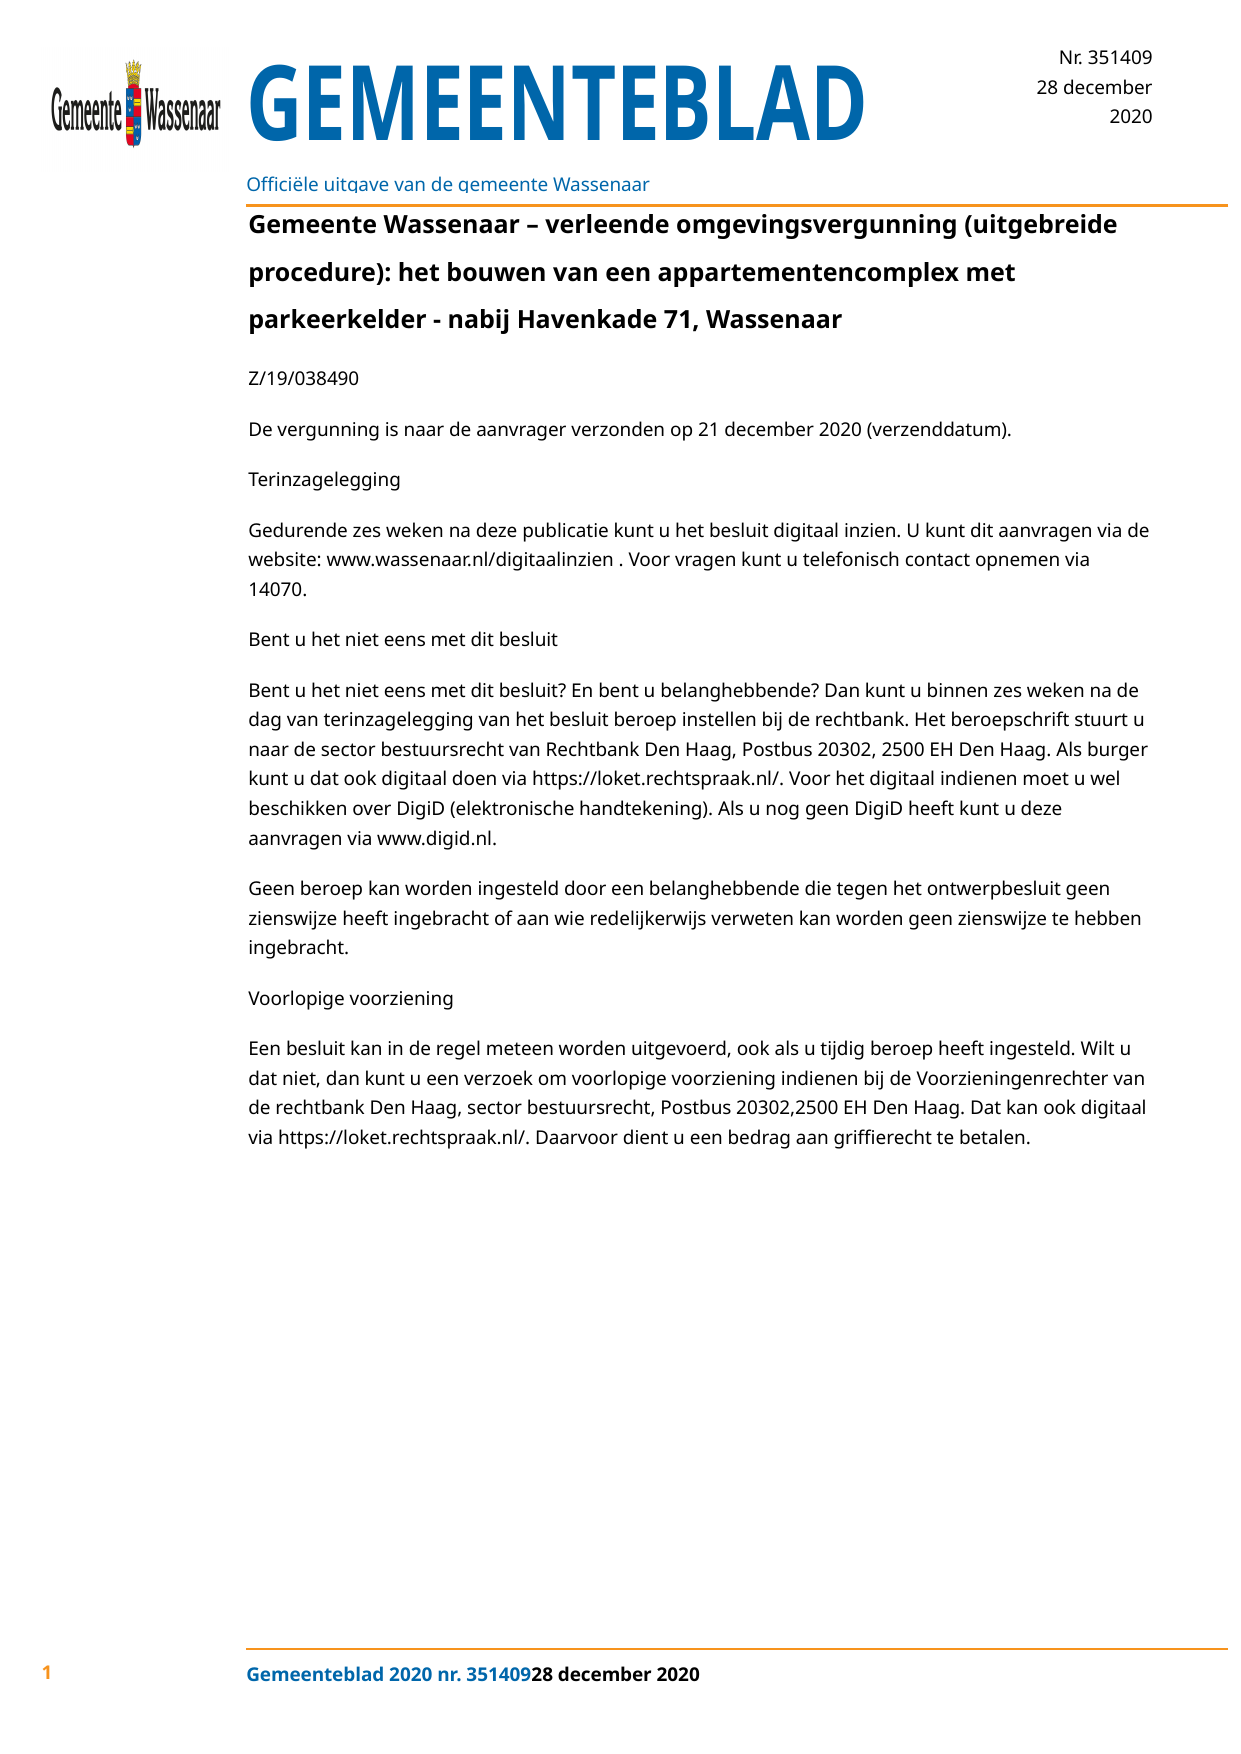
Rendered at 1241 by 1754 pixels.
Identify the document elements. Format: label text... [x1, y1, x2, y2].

text Voorlopige voorziening [248, 985, 1152, 1010]
text Gemeente Wassenaar – verleende omgevingsvergunning (uitgebreide procedure): het bouwen van een appartementencomplex met parkeerkelder - nabij Havenkade 71, Wassenaar [248, 207, 1152, 336]
text Bent u het niet eens met dit besluit? En bent u belanghebbende? Dan kunt u binnen zes weken na de dag van terinzagelegging van het besluit beroep instellen bij de rechtbank. Het beroepschrift stuurt u naar de sector bestuursrecht van Rechtbank Den Haag, Postbus 20302, 2500 EH Den Haag. Als burger kunt u dat ook digitaal doen via https://loket.rechtspraak.nl/. Voor het digitaal indienen moet u wel beschikken over DigiD (elektronische handtekening). Als u nog geen DigiD heeft kunt u deze aanvragen via www.digid.nl. [248, 677, 1152, 850]
picture [41, 47, 231, 172]
text Gedurende zes weken na deze publicatie kunt u het besluit digitaal inzien. U kunt dit aanvragen via de website: www.wassenaar.nl/digitaalinzien . Voor vragen kunt u telefonisch contact opnemen via 14070. [248, 517, 1152, 602]
text Z/19/038490 [248, 366, 1152, 391]
text Bent u het niet eens met dit besluit [248, 626, 1152, 652]
text De vergunning is naar de aanvrager verzonden op 21 december 2020 (verzenddatum). [248, 416, 1152, 442]
text Terinzagelegging [248, 466, 1152, 492]
text Een besluit kan in de regel meteen worden uitgevoerd, ook als u tijdig beroep heeft ingesteld. Wilt u dat niet, dan kunt u een verzoek om voorlopige voorziening indienen bij de Voorzieningenrechter van de rechtbank Den Haag, sector bestuursrecht, Postbus 20302,2500 EH Den Haag. Dat kan ook digitaal via https://loket.rechtspraak.nl/. Daarvoor dient u een bedrag aan griffierecht te betalen. [248, 1035, 1152, 1149]
text Geen beroep kan worden ingesteld door een belanghebbende die tegen het ontwerpbesluit geen zienswijze heeft ingebracht of aan wie redelijkerwijs verweten kan worden geen zienswijze te hebben ingebracht. [248, 875, 1152, 960]
